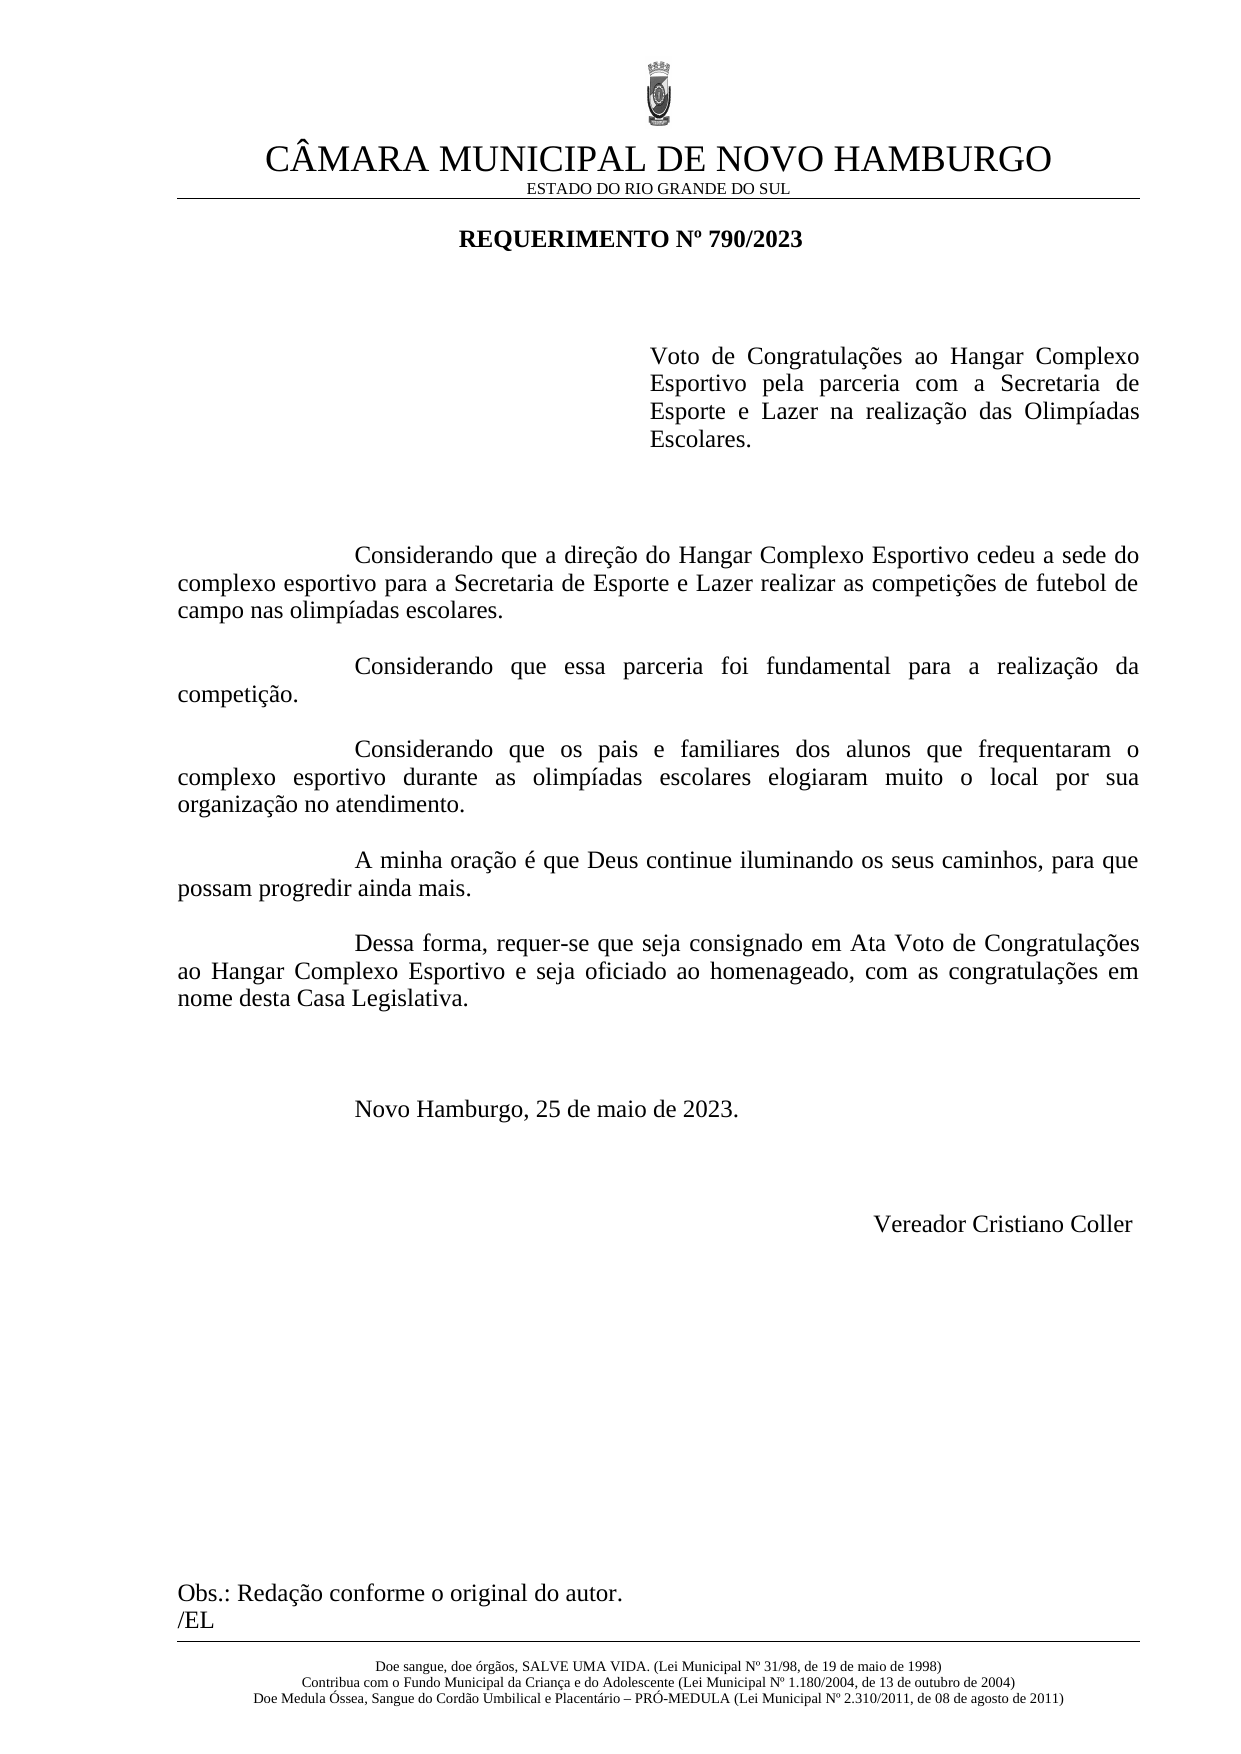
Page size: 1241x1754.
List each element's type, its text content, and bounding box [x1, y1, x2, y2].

text Dessa forma, requer-se que seja consignado em Ata Voto de Congratulações ao Hangar Complexo Esportivo e seja oficiado ao homenageado, com as congratulações em nome desta Casa Legislativa. [177, 929, 1140, 1012]
text Obs.: Redação conforme o original do autor. [177, 1579, 1140, 1606]
text Novo Hamburgo, 25 de maio de 2023. [177, 1095, 1140, 1123]
text /EL [177, 1606, 1140, 1634]
text Considerando que essa parceria foi fundamental para a realização da competição. [177, 652, 1140, 707]
text A minha oração é que Deus continue iluminando os seus caminhos, para que possam progredir ainda mais. [177, 846, 1140, 901]
text Voto de Congratulações ao Hangar Complexo Esportivo pela parceria com a Secretaria de Esporte e Lazer na realização das Olimpíadas Escolares. [649, 342, 1140, 453]
text Vereador Cristiano Coller [177, 1210, 1140, 1237]
text Considerando que os pais e familiares dos alunos que frequentaram o complexo esportivo durante as olimpíadas escolares elogiaram muito o local por sua organização no atendimento. [177, 735, 1140, 818]
text REQUERIMENTO Nº 790/2023 [177, 226, 1140, 253]
text Considerando que a direção do Hangar Complexo Esportivo cedeu a sede do complexo esportivo para a Secretaria de Esporte e Lazer realizar as competições de futebol de campo nas olimpíadas escolares. [177, 541, 1140, 624]
